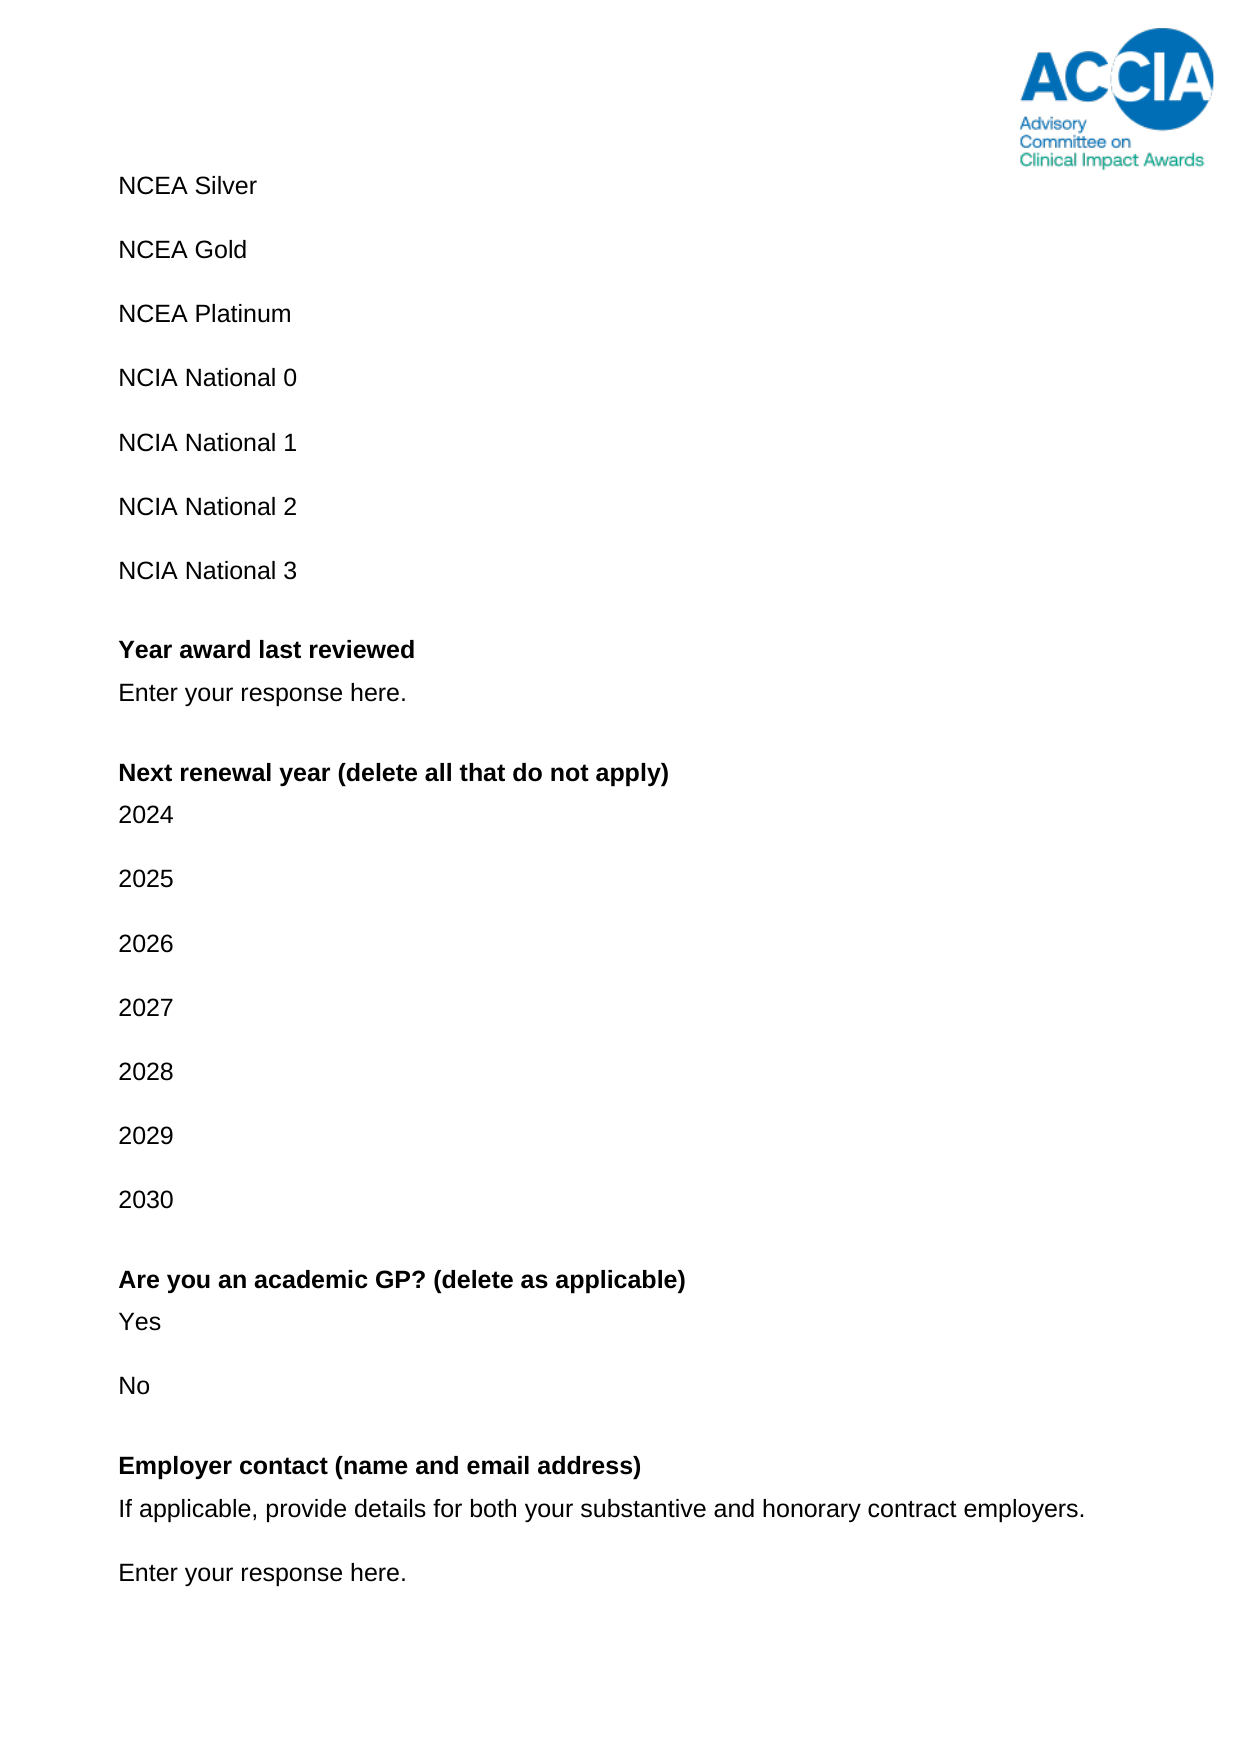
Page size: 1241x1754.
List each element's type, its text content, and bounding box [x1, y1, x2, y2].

text If applicable, provide details for both your substantive and honorary contract employers. [118, 1494, 1122, 1522]
text 2024 [118, 800, 1122, 829]
text NCIA National 2 [118, 492, 1122, 520]
subtitle Year award last reviewed [118, 632, 1122, 666]
subtitle Are you an academic GP? (delete as applicable) [118, 1261, 1122, 1295]
text NCIA National 1 [118, 427, 1122, 456]
text Yes [118, 1307, 1122, 1336]
text 2029 [118, 1121, 1122, 1149]
text 2030 [118, 1185, 1122, 1213]
text NCIA National 0 [118, 363, 1122, 392]
text 2028 [118, 1057, 1122, 1085]
text No [118, 1371, 1122, 1400]
text NCEA Silver [118, 171, 1122, 200]
subtitle Next renewal year (delete all that do not apply) [118, 754, 1122, 788]
subtitle Employer contact (name and email address) [118, 1448, 1122, 1481]
text 2026 [118, 928, 1122, 957]
text NCIA National 3 [118, 556, 1122, 584]
text Enter your response here. [118, 678, 1122, 707]
text NCEA Platinum [118, 299, 1122, 328]
text 2025 [118, 864, 1122, 893]
text 2027 [118, 993, 1122, 1021]
text NCEA Gold [118, 235, 1122, 264]
text Enter your response here. [118, 1558, 1122, 1586]
